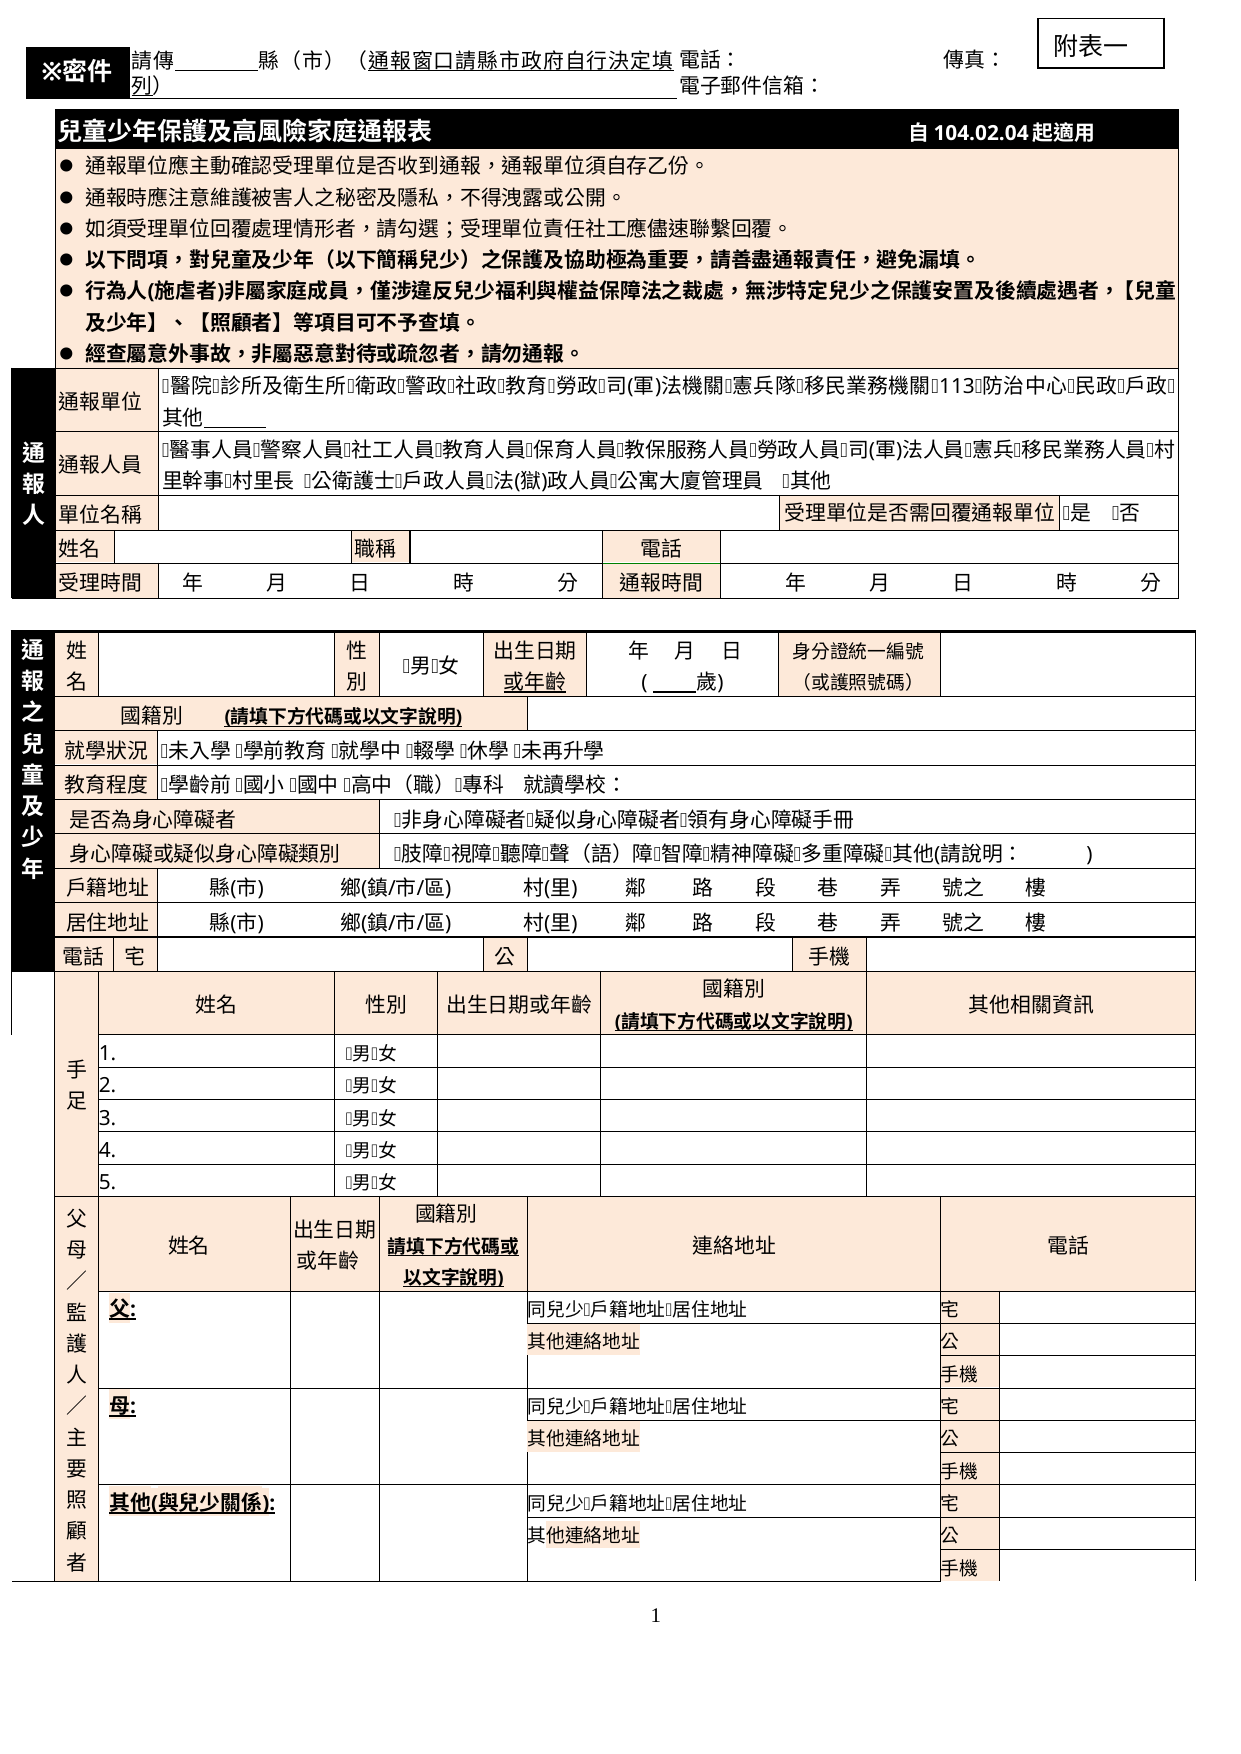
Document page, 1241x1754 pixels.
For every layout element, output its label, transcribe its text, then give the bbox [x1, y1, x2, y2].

table_cell [867, 1165, 1195, 1196]
table_header 出生日期或年齡 [484, 633, 586, 696]
table_cell [601, 1068, 866, 1099]
table_cell 國籍別 (請填下方代碼或以文字說明) [55, 697, 527, 730]
table_cell 電子郵件信箱： [677, 73, 942, 98]
table_cell 受理時間 [56, 564, 158, 598]
table_cell 姓名 [99, 1197, 290, 1291]
table_cell [11, 148, 55, 368]
table_cell 公 [941, 1324, 999, 1355]
table_cell 男女 [335, 1100, 437, 1131]
table_cell 通報單位 [56, 369, 158, 431]
table_cell [1000, 1421, 1195, 1452]
table_cell [115, 531, 351, 562]
table_cell 男女 [335, 1132, 437, 1163]
table_cell 國籍別 請填下方代碼或以文字說明) [380, 1197, 527, 1291]
table_cell 國籍別 (請填下方代碼或以文字說明) [601, 972, 866, 1034]
table_cell 姓名 [99, 972, 334, 1034]
table_cell [528, 938, 792, 971]
table_cell [438, 1132, 600, 1163]
table_cell 其他連絡地址 [528, 1421, 940, 1484]
table_cell 其他相關資訊 [867, 972, 1195, 1034]
table_cell [380, 1389, 527, 1484]
table_cell 職稱 [352, 531, 409, 562]
table_cell 手機 [941, 1453, 999, 1484]
table_cell 同兒少戶籍地址居住地址 [528, 1292, 940, 1323]
table_cell 是 否 [1060, 496, 1178, 530]
table_header 請傳 縣（市）（通報窗口請縣市政府自行決定填列） [130, 47, 677, 98]
table_header 兒童少年保護及高風險家庭通報表 自104.02.04起適用 [56, 110, 1178, 148]
table_cell [99, 1068, 334, 1099]
table_cell 同兒少戶籍地址居住地址 [528, 1389, 940, 1420]
table_cell 男女 [335, 1165, 437, 1196]
table_header ※密件 [27, 48, 129, 98]
table_cell [1000, 1389, 1195, 1420]
table_cell 單位名稱 [56, 496, 158, 530]
table_cell [99, 1100, 334, 1131]
table_header 姓名 [55, 633, 98, 696]
table_cell 電話 [941, 1197, 1195, 1291]
table_cell 公 [484, 938, 527, 971]
table_cell 教育程度 [55, 766, 157, 799]
table_cell [99, 1035, 334, 1067]
table_cell [159, 496, 779, 530]
table_header 電話： [677, 47, 942, 73]
table_cell 宅 [114, 938, 157, 971]
table_cell [601, 1165, 866, 1196]
table_cell [1000, 1292, 1195, 1323]
table_cell 母: [99, 1389, 290, 1484]
table_cell 年 月 日 時 分 [159, 564, 602, 598]
table_cell 姓名 [56, 531, 114, 562]
table_cell [101, 1144, 106, 1152]
table_header 性別 [335, 633, 379, 696]
table_cell [867, 1132, 1195, 1163]
table_cell 非身心障礙者疑似身心障礙者領有身心障礙手冊 [380, 800, 1195, 833]
table_cell [291, 1389, 379, 1484]
table_cell [438, 1068, 600, 1099]
table_cell 其他連絡地址 [528, 1324, 940, 1387]
table_cell [1000, 1485, 1195, 1517]
table_cell [158, 938, 483, 971]
table_header 男女 [380, 633, 483, 696]
table_cell 父 母 ／ 監 護 人 ／ 主 要 照 顧 者 [55, 1197, 98, 1581]
table_header 傳真： [942, 47, 1178, 73]
table_cell 男女 [335, 1035, 437, 1067]
table_cell [1000, 1356, 1195, 1387]
table_cell 通報時間 [603, 564, 720, 598]
table_cell 出生日期或年齡 [438, 972, 600, 1034]
table_cell 電話 [55, 938, 113, 971]
table_cell 戶籍地址 [55, 869, 157, 902]
table_cell 手機 [941, 1356, 999, 1387]
table_cell 公 [941, 1421, 999, 1452]
table_cell 縣(市) 鄉(鎮/市/區) 村(里) 鄰 路 段 巷 弄 號之 樓 [158, 869, 1195, 902]
table_header [11, 109, 55, 148]
table_cell 是否為身心障礙者 [55, 800, 379, 833]
table_cell 手機 [793, 938, 866, 971]
table_cell [11, 972, 54, 1581]
table_cell [99, 1078, 106, 1090]
table_cell 身心障礙或疑似身心障礙類別 [55, 834, 379, 868]
table_cell [291, 1485, 379, 1581]
table_cell [1000, 1453, 1195, 1484]
table_cell 縣(市) 鄉(鎮/市/區) 村(里) 鄰 路 段 巷 弄 號之 樓 [158, 903, 1195, 936]
table_cell 出生日期或年齡 [291, 1197, 379, 1291]
table_cell [601, 1132, 866, 1163]
table_cell 通報人 [12, 369, 55, 598]
table_cell [867, 1100, 1195, 1131]
table_header 年 月 日 ( 歲) [587, 633, 778, 696]
table_cell 性別 [335, 972, 437, 1034]
table_cell [291, 1292, 379, 1387]
table_header [941, 633, 1195, 696]
table_cell [380, 1292, 527, 1387]
table_cell 父: [99, 1292, 290, 1387]
table_cell [438, 1100, 600, 1131]
table_cell [942, 73, 1178, 98]
table_cell 就學狀況 [55, 731, 157, 764]
table_cell 通報單位應主動確認受理單位是否收到通報，通報單位須自存乙份。 通報時應注意維護被害人之秘密及隱私，不得洩露或公開。 如須受理單位回覆處理情形者，請勾選；受理單位責任社工應儘速聯繫回覆。 以下問項，對兒童及少年（以下簡稱兒少）之保護及協助極為重要，請善盡通報責任，避免漏填。 行為人(施虐者)非屬家庭成員，僅涉違反兒少福利與權益保障法之裁處，無涉特定兒少之保護安置及後續處遇者，【兒童及少年】、【照顧者】等項目可不予查填。 經查屬意外事故，非屬惡意對待或疏忽者，請勿通報。 [56, 149, 1178, 368]
table_cell 居住地址 [55, 903, 157, 936]
table_cell [601, 1035, 866, 1067]
table_cell [1000, 1324, 1195, 1355]
table_cell [1000, 1550, 1195, 1581]
table_cell [99, 1111, 107, 1124]
table_cell 學齡前 國小 國中 高中（職）專科 就讀學校： [158, 766, 1195, 799]
table_cell [867, 1068, 1195, 1099]
table_cell 受理單位是否需回覆通報單位 [780, 496, 1059, 530]
table_cell [438, 1035, 600, 1067]
table_cell 宅 [941, 1485, 999, 1517]
table_cell 未入學 學前教育 就學中 輟學 休學 未再升學 [158, 731, 1195, 764]
table_header 傳真： [1039, 19, 1163, 67]
table_header [99, 633, 334, 696]
table_cell 男女 [335, 1068, 437, 1099]
table_cell [438, 1165, 600, 1196]
table_cell 醫院診所及衛生所衛政警政社政教育勞政司(軍)法機關憲兵隊移民業務機關113防治中心民政戶政其他 [159, 369, 1178, 431]
table_cell [528, 697, 1195, 730]
table_cell 同兒少戶籍地址居住地址 [528, 1485, 940, 1517]
table_header 身分證統一編號 （或護照號碼） [779, 633, 940, 696]
table_cell 宅 [941, 1292, 999, 1323]
table_cell 宅 [941, 1389, 999, 1420]
table_header 通報之兒童及少年 [12, 633, 54, 971]
table_cell [867, 938, 1195, 971]
table_cell 連絡地址 [528, 1197, 940, 1291]
table_cell [99, 1165, 334, 1196]
table_cell 通報人員 [56, 432, 158, 495]
table_cell [867, 1035, 1195, 1067]
table_cell 其他(與兒少關係): [99, 1485, 290, 1581]
table_cell 肢障視障聽障聲（語）障智障精神障礙多重障礙其他(請說明： ) [380, 834, 1195, 868]
table_cell [411, 531, 602, 562]
table_cell 公 [941, 1518, 999, 1549]
table_cell [1000, 1518, 1195, 1549]
table_cell 手 足 [55, 972, 98, 1196]
table_cell [380, 1485, 527, 1581]
table_cell 手機 [941, 1550, 999, 1581]
table_cell 電話 [603, 531, 720, 562]
table_cell [99, 1132, 334, 1163]
table_cell [721, 531, 1178, 562]
table_cell 醫事人員警察人員社工人員教育人員保育人員教保服務人員勞政人員司(軍)法人員憲兵移民業務人員村里幹事村里長 公衛護士戶政人員法(獄)政人員公寓大廈管理員 其他 [159, 432, 1178, 495]
table_cell 其他連絡地址 [528, 1518, 940, 1581]
table_cell 年 月 日 時 分 [721, 564, 1178, 598]
table_cell [601, 1100, 866, 1131]
